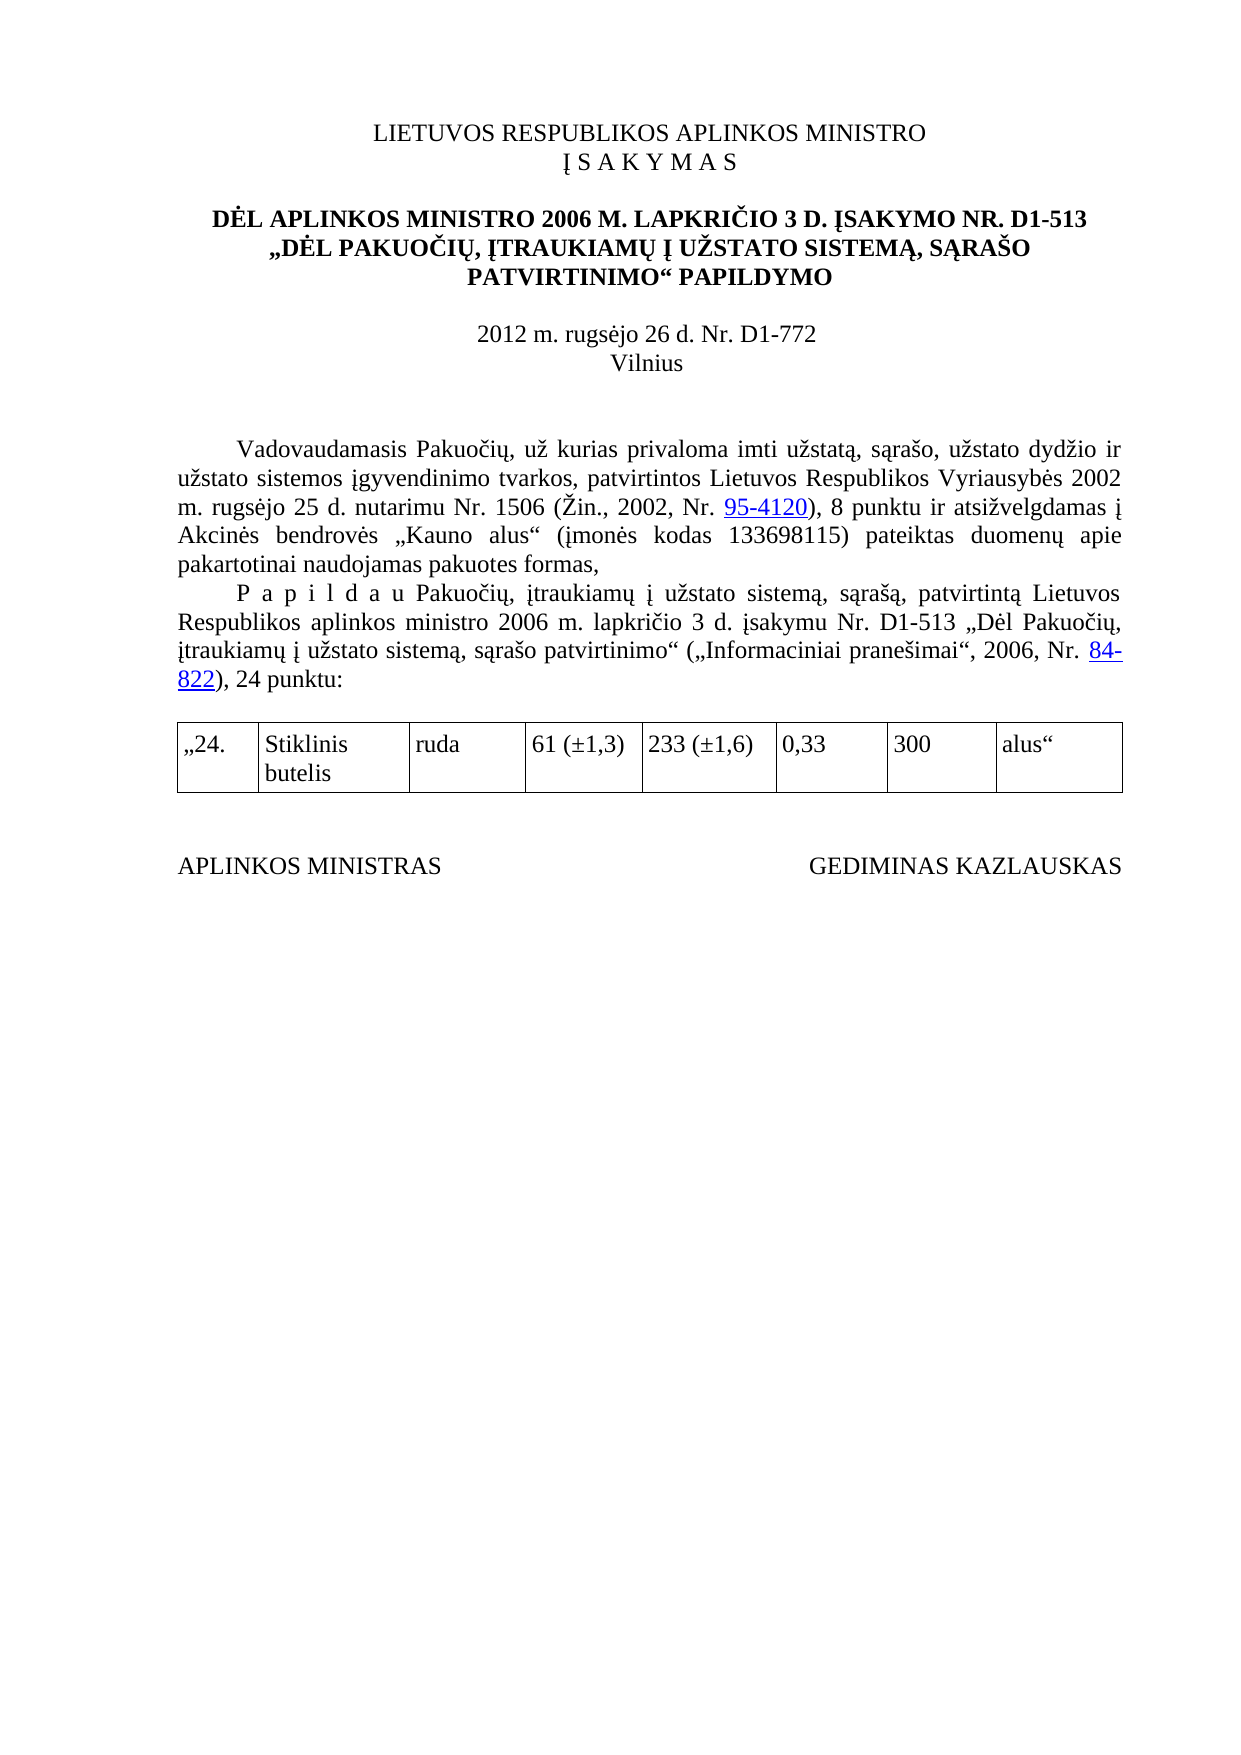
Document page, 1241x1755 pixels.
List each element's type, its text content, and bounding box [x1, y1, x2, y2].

text Vilnius [177, 348, 1122, 377]
text DĖL APLINKOS MINISTRO 2006 M. LAPKRIČIO 3 D. ĮSAKYMO NR. D1-513 „DĖL PAKUOČIŲ, ĮTRAUKIAMŲ Į UŽSTATO SISTEMĄ, SĄRAŠO PATVIRTINIMO“ PAPILDYMO [177, 204, 1122, 291]
table_header „24. [178, 723, 258, 792]
text Aplinkos ministras Gediminas Kazlauskas [177, 851, 1122, 879]
text LIETUVOS RESPUBLIKOS APLINKOS MINISTRO [177, 118, 1122, 147]
table_header 61 (±1,3) [526, 723, 642, 792]
text 2012 m. rugsėjo 26 d. Nr. D1-772 [177, 319, 1122, 348]
table_header 0,33 [777, 723, 887, 792]
text Į S A K Y M A S [177, 147, 1122, 176]
text P a p i l d a u Pakuočių, įtraukiamų į užstato sistemą, sąrašą, patvirtintą Lietuvos Respublikos aplinkos ministro 2006 m. lapkričio 3 d. įsakymu Nr. D1-513 „Dėl Pakuočių, įtraukiamų į užstato sistemą, sąrašo patvirtinimo“ („Informaciniai pranešimai“, 2006, Nr. 84-822), 24 punktu: [177, 578, 1122, 693]
table_header 233 (±1,6) [643, 723, 776, 792]
table_header alus“ [997, 723, 1122, 792]
text Vadovaudamasis Pakuočių, už kurias privaloma imti užstatą, sąrašo, užstato dydžio ir užstato sistemos įgyvendinimo tvarkos, patvirtintos Lietuvos Respublikos Vyriausybės 2002 m. rugsėjo 25 d. nutarimu Nr. 1506 (Žin., 2002, Nr. 95-4120), 8 punktu ir atsižvelgdamas į Akcinės bendrovės „Kauno alus“ (įmonės kodas 133698115) pateiktas duomenų apie pakartotinai naudojamas pakuotes formas, [177, 434, 1122, 578]
table_header 300 [888, 723, 996, 792]
table_header ruda [410, 723, 525, 792]
table_header Stiklinis butelis [259, 723, 409, 792]
